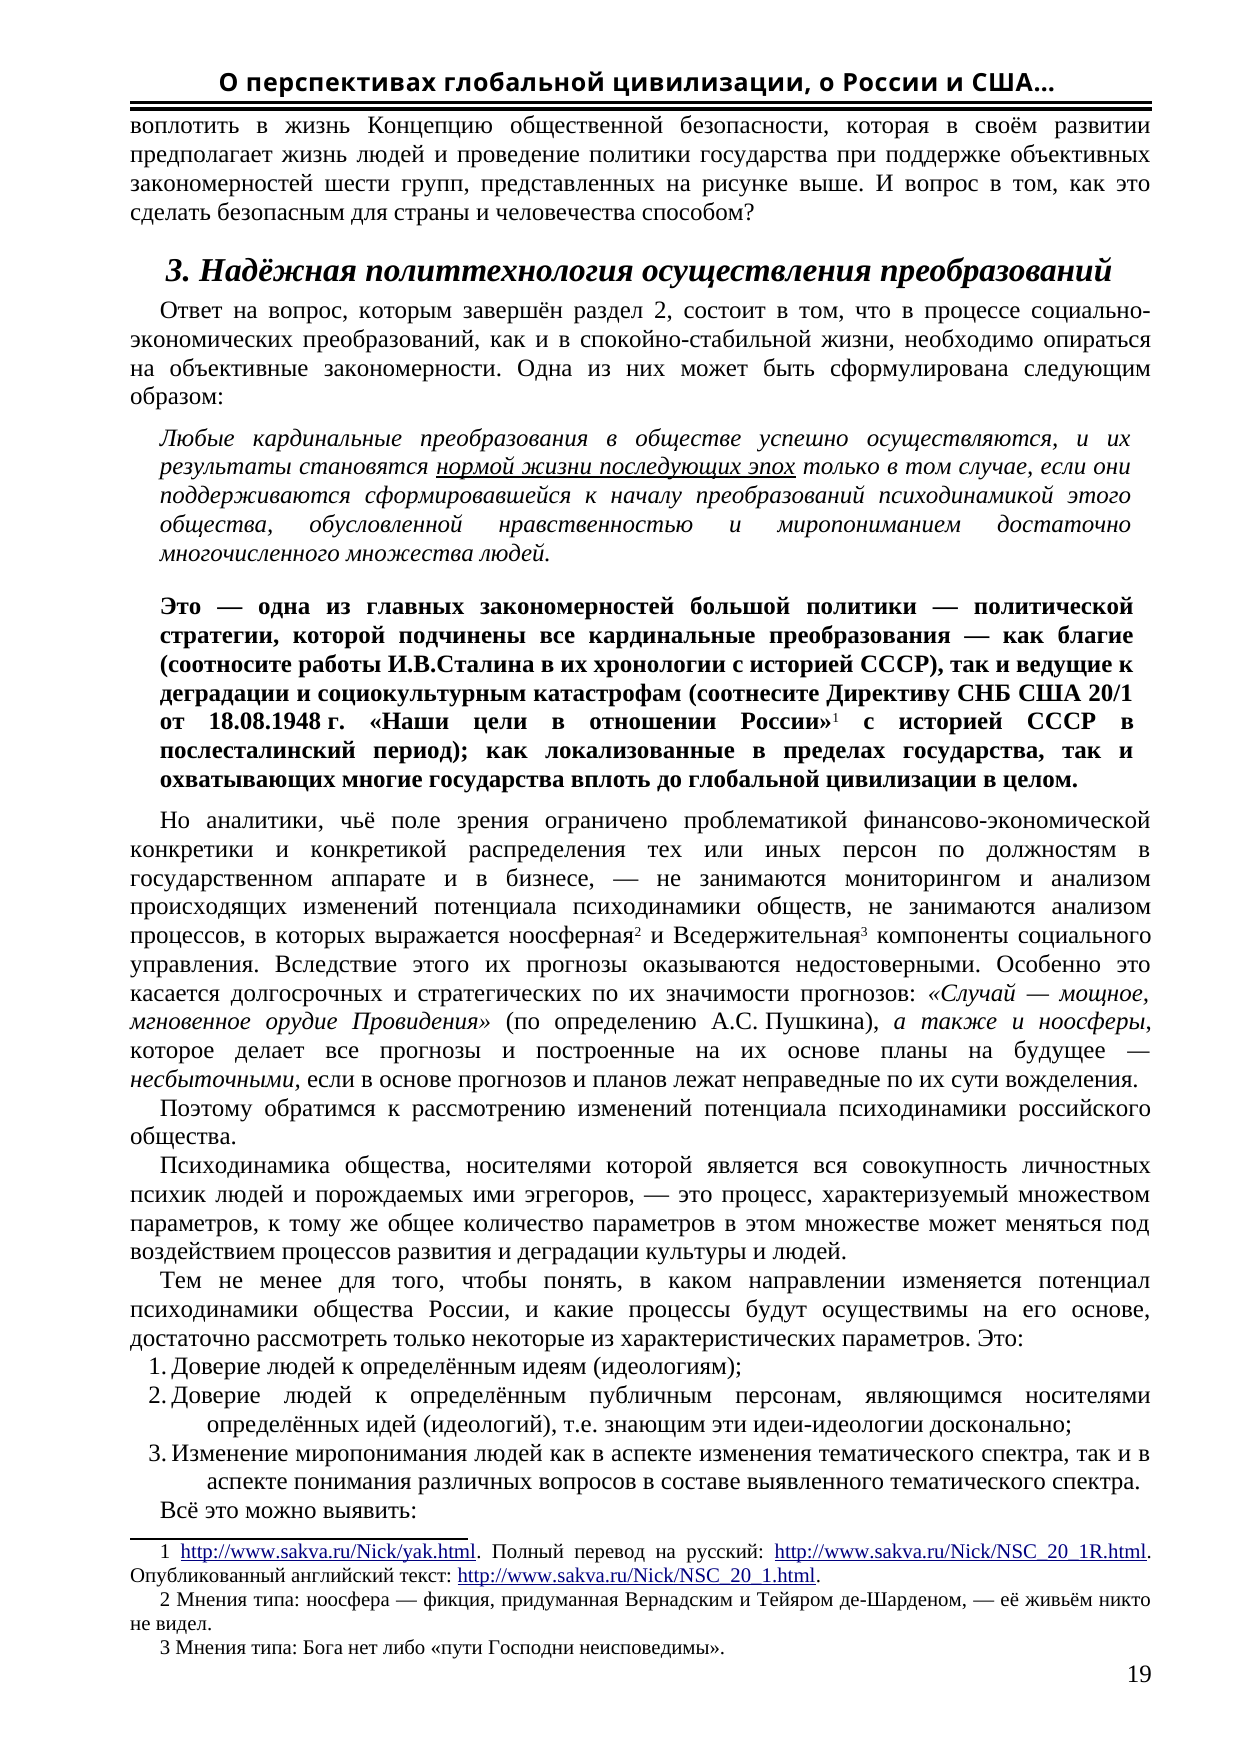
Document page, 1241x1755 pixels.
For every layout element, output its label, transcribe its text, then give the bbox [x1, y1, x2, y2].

text Ответ на вопрос, которым завершён раздел 2, состоит в том, что в процессе социально-экономических преобразований, как и в спокойно-стабильной жизни, необходимо опираться на объективные закономерности. Одна из них может быть сформулирована следующим образом: [130, 295, 1152, 410]
text http://www.sakva.ru/Nick/yak.html. Полный перевод на русский: http://www.sakva.ru/Nick/NSC_20_1R.html. Опубликованный английский текст: http://www.sakva.ru/Nick/NSC_20_1.html. [130, 1539, 1152, 1587]
list Доверие людей к определённым идеям (идеологиям); [142, 1351, 1152, 1380]
list Доверие людей к определённым публичным персонам, являющимся носителями определённых идей (идеологий), т.е. знающим эти идеи-идеологии досконально; [142, 1380, 1152, 1438]
text Это — одна из главных закономерностей большой политики — политической стратегии, которой подчинены все кардинальные преобразования — как благие (соотносите работы И.В.Сталина в их хронологии с историей СССР), так и ведущие к деградации и социокультурным катастрофам (соотнесите Директиву СНБ США 20/1 от 18.08.1948 г. «Наши цели в отношении России» с историей СССР в послесталинский период); как локализованные в пределах государства, так и охватывающих многие государства вплоть до глобальной цивилизации в целом. [159, 591, 1134, 793]
subtitle 3. Надёжная политтехнология осуществления преобразований [130, 251, 1152, 289]
text Поэтому обратимся к рассмотрению изменений потенциала психодинамики российского общества. [130, 1093, 1152, 1150]
text Всё это можно выявить: [130, 1495, 1152, 1524]
text воплотить в жизнь Концепцию общественной безопасности, которая в своём развитии предполагает жизнь людей и проведение политики государства при поддержке объективных закономерностей шести групп, представленных на рисунке выше. И вопрос в том, как это сделать безопасным для страны и человечества способом? [130, 111, 1152, 226]
text Мнения типа: Бога нет либо «пути Господни неисповедимы». [130, 1635, 1152, 1659]
text Любые кардинальные преобразования в обществе успешно осуществляются, и их результаты становятся нормой жизни последующих эпох только в том случае, если они поддерживаются сформировавшейся к началу преобразований психодинамикой этого общества, обусловленной нравственностью и миропониманием достаточно многочисленного множества людей. [159, 423, 1134, 566]
text Но аналитики, чьё поле зрения ограничено проблематикой финансово-экономической конкретики и конкретикой распределения тех или иных персон по должностям в государственном аппарате и в бизнесе, — не занимаются мониторингом и анализом происходящих изменений потенциала психодинамики обществ, не занимаются анализом процессов, в которых выражается ноосферная и Вседержительная компоненты социального управления. Вследствие этого их прогнозы оказываются недостоверными. Особенно это касается долгосрочных и стратегических по их значимости прогнозов: «Случай — мощное, мгновенное орудие Провидения» (по определению А.С. Пушкина), а также и ноосферы, которое делает все прогнозы и построенные на их основе планы на будущее — несбыточными, если в основе прогнозов и планов лежат неправедные по их сути вожделения. [130, 805, 1152, 1093]
text Мнения типа: ноосфера — фикция, придуманная Вернадским и Тейяром де-Шарденом, — её живьём никто не видел. [130, 1587, 1152, 1635]
text Тем не менее для того, чтобы понять, в каком направлении изменяется потенциал психодинамики общества России, и какие процессы будут осуществимы на его основе, достаточно рассмотреть только некоторые из характеристических параметров. Это: [130, 1265, 1152, 1351]
text Психодинамика общества, носителями которой является вся совокупность личностных психик людей и порождаемых ими эгрегоров, — это процесс, характеризуемый множеством параметров, к тому же общее количество параметров в этом множестве может меняться под воздействием процессов развития и деградации культуры и людей. [130, 1150, 1152, 1265]
list Изменение миропонимания людей как в аспекте изменения тематического спектра, так и в аспекте понимания различных вопросов в составе выявленного тематического спектра. [142, 1438, 1152, 1495]
